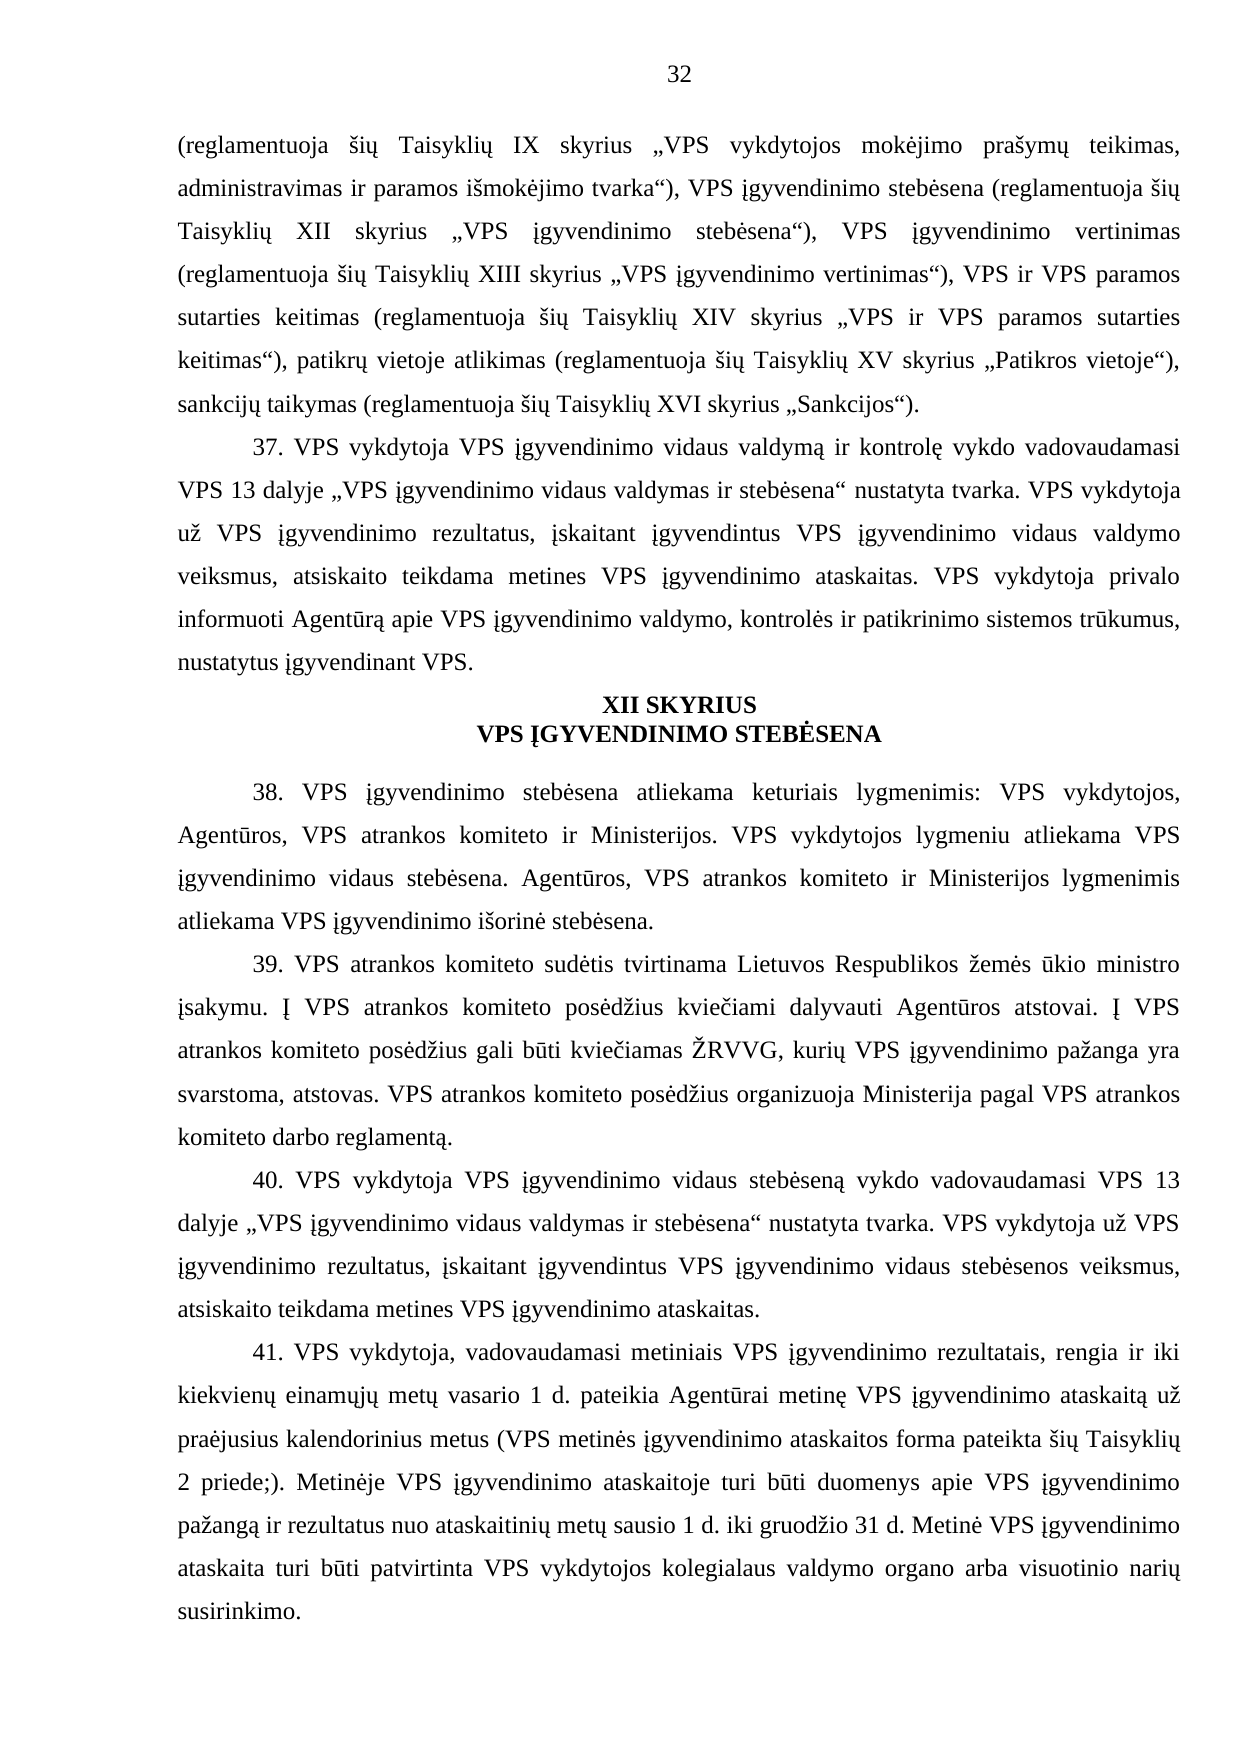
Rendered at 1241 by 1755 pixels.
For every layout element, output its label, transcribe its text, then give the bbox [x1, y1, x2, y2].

text 38. VPS įgyvendinimo stebėsena atliekama keturiais lygmenimis: VPS vykdytojos, Agentūros, VPS atrankos komiteto ir Ministerijos. VPS vykdytojos lygmeniu atliekama VPS įgyvendinimo vidaus stebėsena. Agentūros, VPS atrankos komiteto ir Ministerijos lygmenimis atliekama VPS įgyvendinimo išorinė stebėsena. [177, 777, 1181, 935]
text XII SKYRIUS [177, 691, 1181, 719]
text (reglamentuoja šių Taisyklių IX skyrius „VPS vykdytojos mokėjimo prašymų teikimas, administravimas ir paramos išmokėjimo tvarka“), VPS įgyvendinimo stebėsena (reglamentuoja šių Taisyklių XII skyrius „VPS įgyvendinimo stebėsena“), VPS įgyvendinimo vertinimas (reglamentuoja šių Taisyklių XIII skyrius „VPS įgyvendinimo vertinimas“), VPS ir VPS paramos sutarties keitimas (reglamentuoja šių Taisyklių XIV skyrius „VPS ir VPS paramos sutarties keitimas“), patikrų vietoje atlikimas (reglamentuoja šių Taisyklių XV skyrius „Patikros vietoje“), sankcijų taikymas (reglamentuoja šių Taisyklių XVI skyrius „Sankcijos“). [177, 130, 1181, 417]
text 39. VPS atrankos komiteto sudėtis tvirtinama Lietuvos Respublikos žemės ūkio ministro įsakymu. Į VPS atrankos komiteto posėdžius kviečiami dalyvauti Agentūros atstovai. Į VPS atrankos komiteto posėdžius gali būti kviečiamas ŽRVVG, kurių VPS įgyvendinimo pažanga yra svarstoma, atstovas. VPS atrankos komiteto posėdžius organizuoja Ministerija pagal VPS atrankos komiteto darbo reglamentą. [177, 949, 1181, 1151]
text 40. VPS vykdytoja VPS įgyvendinimo vidaus stebėseną vykdo vadovaudamasi VPS 13 dalyje „VPS įgyvendinimo vidaus valdymas ir stebėsena“ nustatyta tvarka. VPS vykdytoja už VPS įgyvendinimo rezultatus, įskaitant įgyvendintus VPS įgyvendinimo vidaus stebėsenos veiksmus, atsiskaito teikdama metines VPS įgyvendinimo ataskaitas. [177, 1165, 1181, 1323]
text VPS ĮGYVENDINIMO STEBĖSENA [177, 719, 1181, 748]
text 41. VPS vykdytoja, vadovaudamasi metiniais VPS įgyvendinimo rezultatais, rengia ir iki kiekvienų einamųjų metų vasario 1 d. pateikia Agentūrai metinę VPS įgyvendinimo ataskaitą už praėjusius kalendorinius metus (VPS metinės įgyvendinimo ataskaitos forma pateikta šių Taisyklių 2 priede;). Metinėje VPS įgyvendinimo ataskaitoje turi būti duomenys apie VPS įgyvendinimo pažangą ir rezultatus nuo ataskaitinių metų sausio 1 d. iki gruodžio 31 d. Metinė VPS įgyvendinimo ataskaita turi būti patvirtinta VPS vykdytojos kolegialaus valdymo organo arba visuotinio narių susirinkimo. [177, 1337, 1181, 1625]
text 37. VPS vykdytoja VPS įgyvendinimo vidaus valdymą ir kontrolę vykdo vadovaudamasi VPS 13 dalyje „VPS įgyvendinimo vidaus valdymas ir stebėsena“ nustatyta tvarka. VPS vykdytoja už VPS įgyvendinimo rezultatus, įskaitant įgyvendintus VPS įgyvendinimo vidaus valdymo veiksmus, atsiskaito teikdama metines VPS įgyvendinimo ataskaitas. VPS vykdytoja privalo informuoti Agentūrą apie VPS įgyvendinimo valdymo, kontrolės ir patikrinimo sistemos trūkumus, nustatytus įgyvendinant VPS. [177, 432, 1181, 676]
